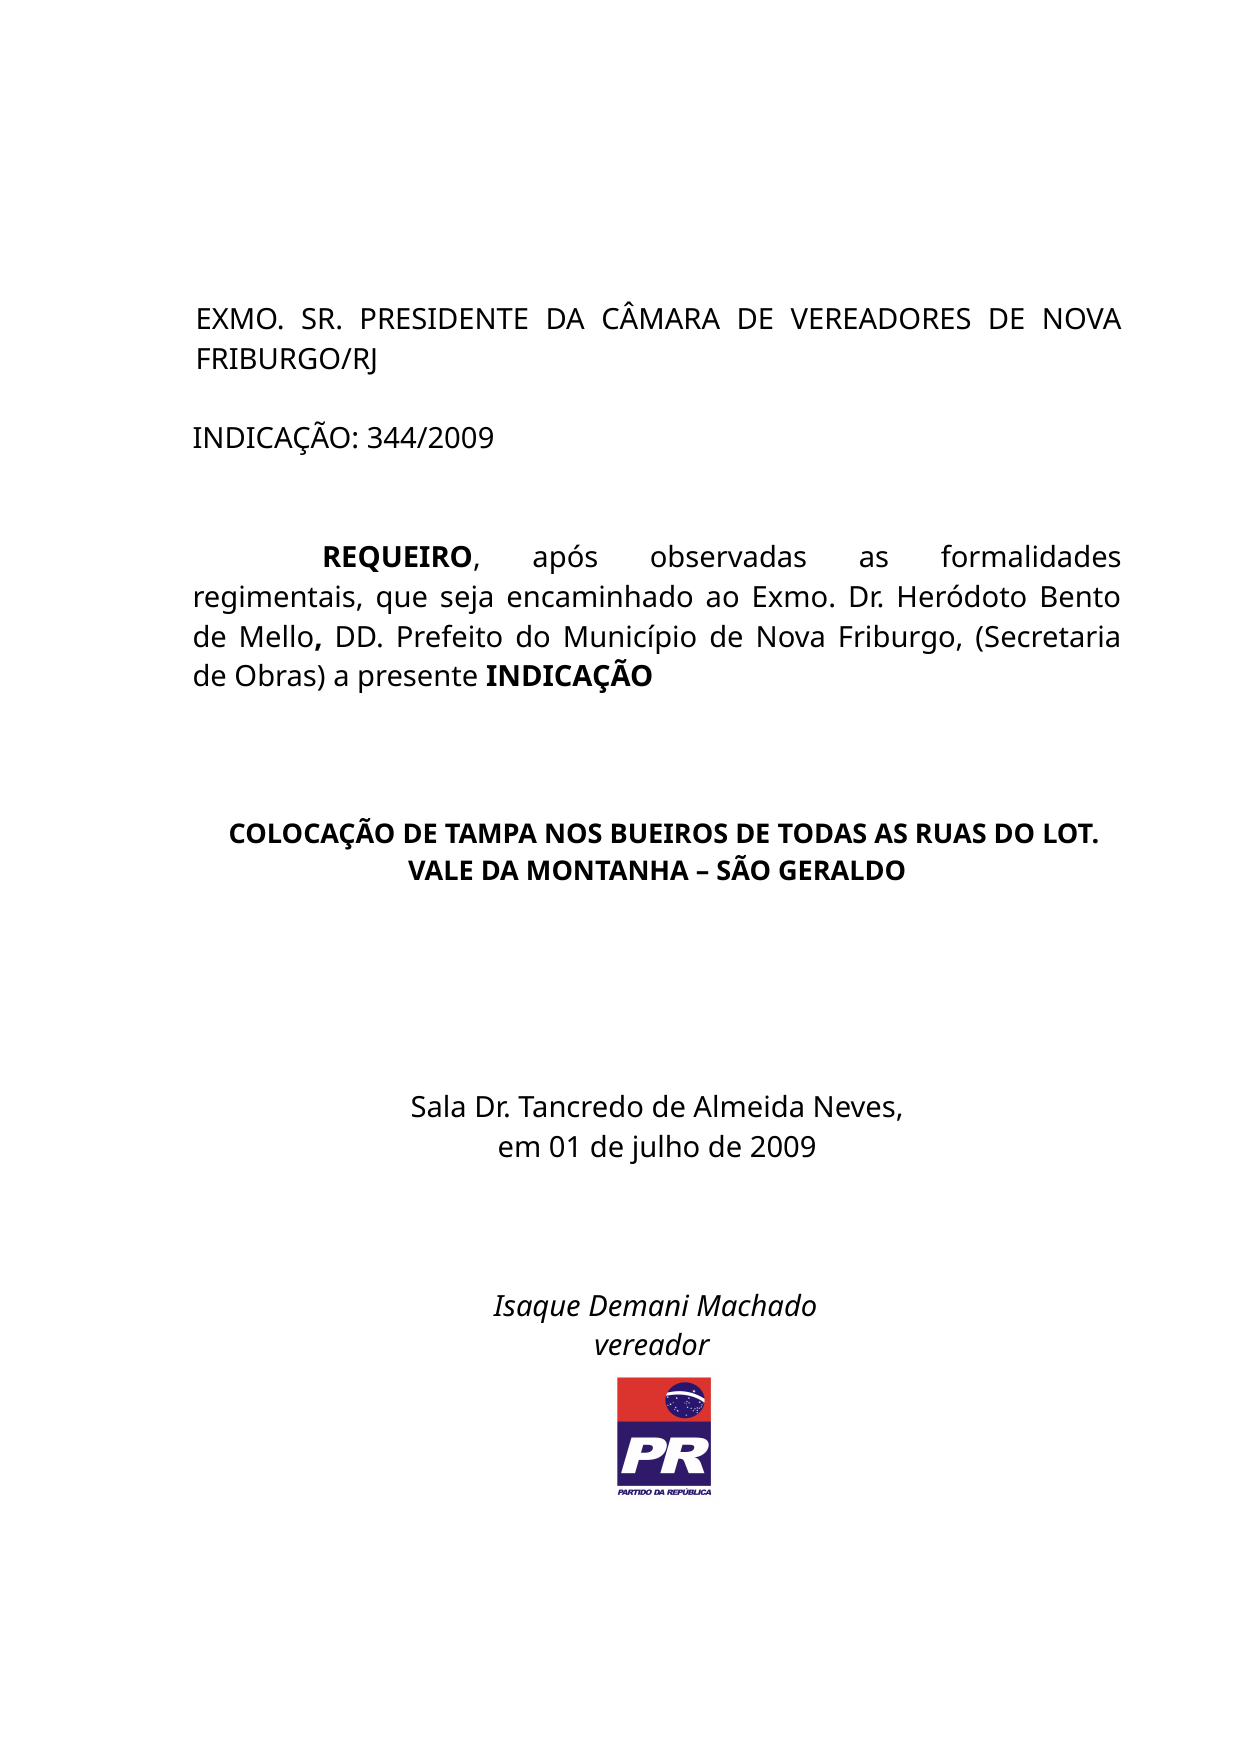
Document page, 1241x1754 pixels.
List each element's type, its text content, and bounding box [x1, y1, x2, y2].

text em 01 de julho de 2009 [192, 1126, 1122, 1166]
text Sala Dr. Tancredo de Almeida Neves, [192, 1087, 1122, 1126]
text Isaque Demani Machado [192, 1285, 1122, 1325]
picture [611, 1370, 719, 1501]
text vereador [192, 1325, 1122, 1364]
text INDICAÇÃO: 344/2009 [192, 417, 1122, 457]
text COLOCAÇÃO DE TAMPA NOS BUEIROS DE TODAS AS RUAS DO LOT. VALE DA MONTANHA – SÃO GERALDO [192, 814, 1122, 888]
text EXMO. SR. PRESIDENTE DA CÂMARA DE VEREADORES DE NOVA FRIBURGO/RJ [195, 298, 1122, 378]
text REQUEIRO, após observadas as formalidades regimentais, que seja encaminhado ao Exmo. Dr. Heródoto Bento de Mello, DD. Prefeito do Município de Nova Friburgo, (Secretaria de Obras) a presente INDICAÇÃO [192, 537, 1122, 695]
